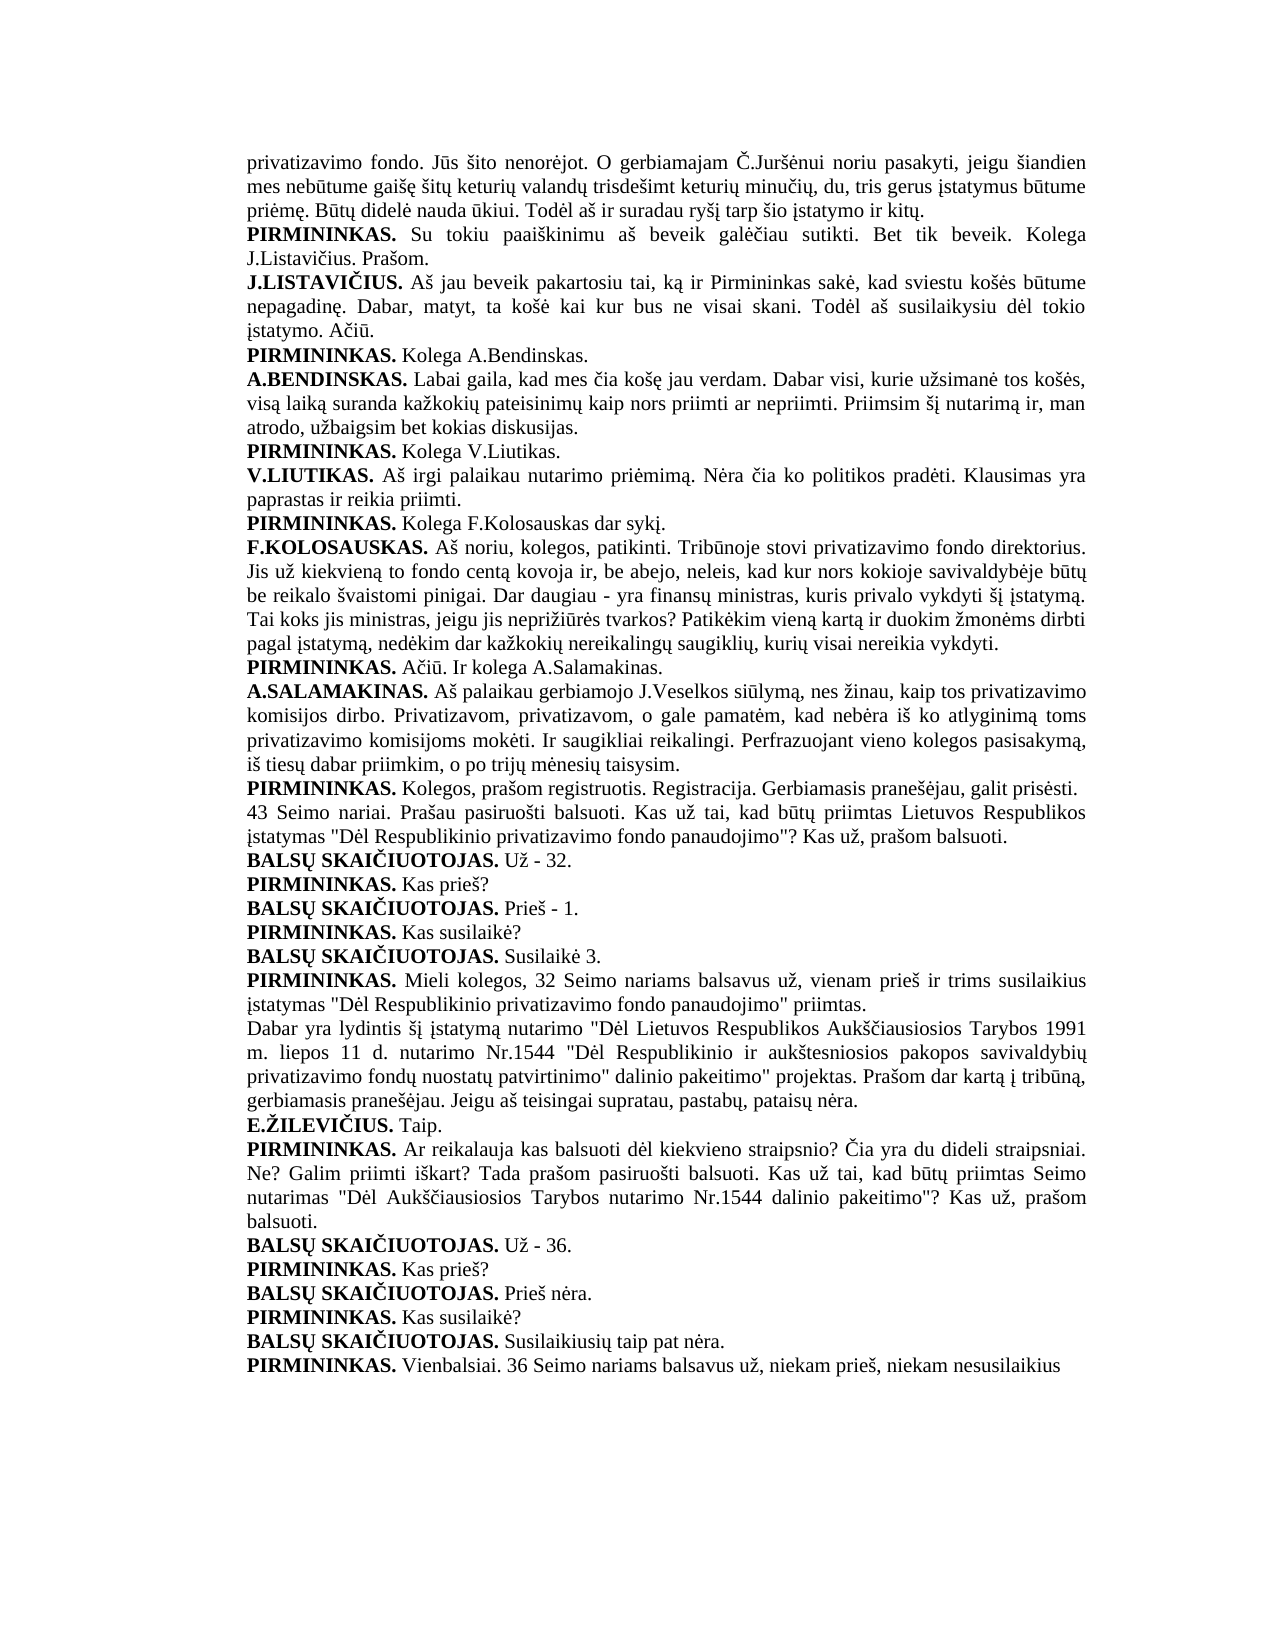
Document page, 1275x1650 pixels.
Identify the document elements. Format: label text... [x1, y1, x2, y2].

text E.ŽILEVIČIUS. Taip. [247, 1112, 1087, 1137]
text PIRMININKAS. Ačiū. Ir kolega A.Salamakinas. [247, 655, 1087, 679]
text J.LISTAVIČIUS. Aš jau beveik pakartosiu tai, ką ir Pirmininkas sakė, kad sviestu košės būtume nepagadinę. Dabar, matyt, ta košė kai kur bus ne visai skani. Todėl aš susilaikysiu dėl tokio įstatymo. Ačiū. [247, 270, 1087, 342]
text PIRMININKAS. Ar reikalauja kas balsuoti dėl kiekvieno straipsnio? Čia yra du dideli straipsniai. Ne? Galim priimti iškart? Tada prašom pasiruošti balsuoti. Kas už tai, kad būtų priimtas Seimo nutarimas "Dėl Aukščiausiosios Tarybos nutarimo Nr.1544 dalinio pakeitimo"? Kas už, prašom balsuoti. [247, 1137, 1087, 1233]
text 43 Seimo nariai. Prašau pasiruošti balsuoti. Kas už tai, kad būtų priimtas Lietuvos Respublikos įstatymas "Dėl Respublikinio privatizavimo fondo panaudojimo"? Kas už, prašom balsuoti. [247, 800, 1087, 848]
text BALSŲ SKAIČIUOTOJAS. Prieš - 1. [247, 896, 1087, 920]
text PIRMININKAS. Kas prieš? [247, 1257, 1087, 1281]
text PIRMININKAS. Vienbalsiai. 36 Seimo nariams balsavus už, niekam prieš, niekam nesusilaikius [247, 1353, 1087, 1377]
text BALSŲ SKAIČIUOTOJAS. Susilaikiusių taip pat nėra. [247, 1329, 1087, 1353]
text PIRMININKAS. Su tokiu paaiškinimu aš beveik galėčiau sutikti. Bet tik beveik. Kolega J.Listavičius. Prašom. [247, 222, 1087, 270]
text Dabar yra lydintis šį įstatymą nutarimo "Dėl Lietuvos Respublikos Aukščiausiosios Tarybos 1991 m. liepos 11 d. nutarimo Nr.1544 "Dėl Respublikinio ir aukštesniosios pakopos savivaldybių privatizavimo fondų nuostatų patvirtinimo" dalinio pakeitimo" projektas. Prašom dar kartą į tribūną, gerbiamasis pranešėjau. Jeigu aš teisingai supratau, pastabų, pataisų nėra. [247, 1016, 1087, 1112]
text PIRMININKAS. Mieli kolegos, 32 Seimo nariams balsavus už, vienam prieš ir trims susilaikius įstatymas "Dėl Respublikinio privatizavimo fondo panaudojimo" priimtas. [247, 968, 1087, 1016]
text PIRMININKAS. Kas susilaikė? [247, 920, 1087, 944]
text PIRMININKAS. Kolega A.Bendinskas. [247, 342, 1087, 367]
text PIRMININKAS. Kas susilaikė? [247, 1305, 1087, 1329]
text PIRMININKAS. Kolega V.Liutikas. [247, 439, 1087, 463]
text PIRMININKAS. Kolegos, prašom registruotis. Registracija. Gerbiamasis pranešėjau, galit prisėsti. [247, 776, 1087, 800]
text A.SALAMAKINAS. Aš palaikau gerbiamojo J.Veselkos siūlymą, nes žinau, kaip tos privatizavimo komisijos dirbo. Privatizavom, privatizavom, o gale pamatėm, kad nebėra iš ko atlyginimą toms privatizavimo komisijoms mokėti. Ir saugikliai reikalingi. Perfrazuojant vieno kolegos pasisakymą, iš tiesų dabar priimkim, o po trijų mėnesių taisysim. [247, 679, 1087, 776]
text BALSŲ SKAIČIUOTOJAS. Už - 36. [247, 1233, 1087, 1257]
text PIRMININKAS. Kolega F.Kolosauskas dar sykį. [247, 511, 1087, 535]
text V.LIUTIKAS. Aš irgi palaikau nutarimo priėmimą. Nėra čia ko politikos pradėti. Klausimas yra paprastas ir reikia priimti. [247, 463, 1087, 511]
text BALSŲ SKAIČIUOTOJAS. Susilaikė 3. [247, 944, 1087, 968]
text BALSŲ SKAIČIUOTOJAS. Prieš nėra. [247, 1281, 1087, 1305]
text F.KOLOSAUSKAS. Aš noriu, kolegos, patikinti. Tribūnoje stovi privatizavimo fondo direktorius. Jis už kiekvieną to fondo centą kovoja ir, be abejo, neleis, kad kur nors kokioje savivaldybėje būtų be reikalo švaistomi pinigai. Dar daugiau - yra finansų ministras, kuris privalo vykdyti šį įstatymą. Tai koks jis ministras, jeigu jis neprižiūrės tvarkos? Patikėkim vieną kartą ir duokim žmonėms dirbti pagal įstatymą, nedėkim dar kažkokių nereikalingų saugiklių, kurių visai nereikia vykdyti. [247, 535, 1087, 655]
text PIRMININKAS. Kas prieš? [247, 872, 1087, 896]
text privatizavimo fondo. Jūs šito nenorėjot. O gerbiamajam Č.Juršėnui noriu pasakyti, jeigu šiandien mes nebūtume gaišę šitų keturių valandų trisdešimt keturių minučių, du, tris gerus įstatymus būtume priėmę. Būtų didelė nauda ūkiui. Todėl aš ir suradau ryšį tarp šio įstatymo ir kitų. [247, 150, 1087, 222]
text BALSŲ SKAIČIUOTOJAS. Už - 32. [247, 848, 1087, 872]
text A.BENDINSKAS. Labai gaila, kad mes čia košę jau verdam. Dabar visi, kurie užsimanė tos košės, visą laiką suranda kažkokių pateisinimų kaip nors priimti ar nepriimti. Priimsim šį nutarimą ir, man atrodo, užbaigsim bet kokias diskusijas. [247, 367, 1087, 439]
